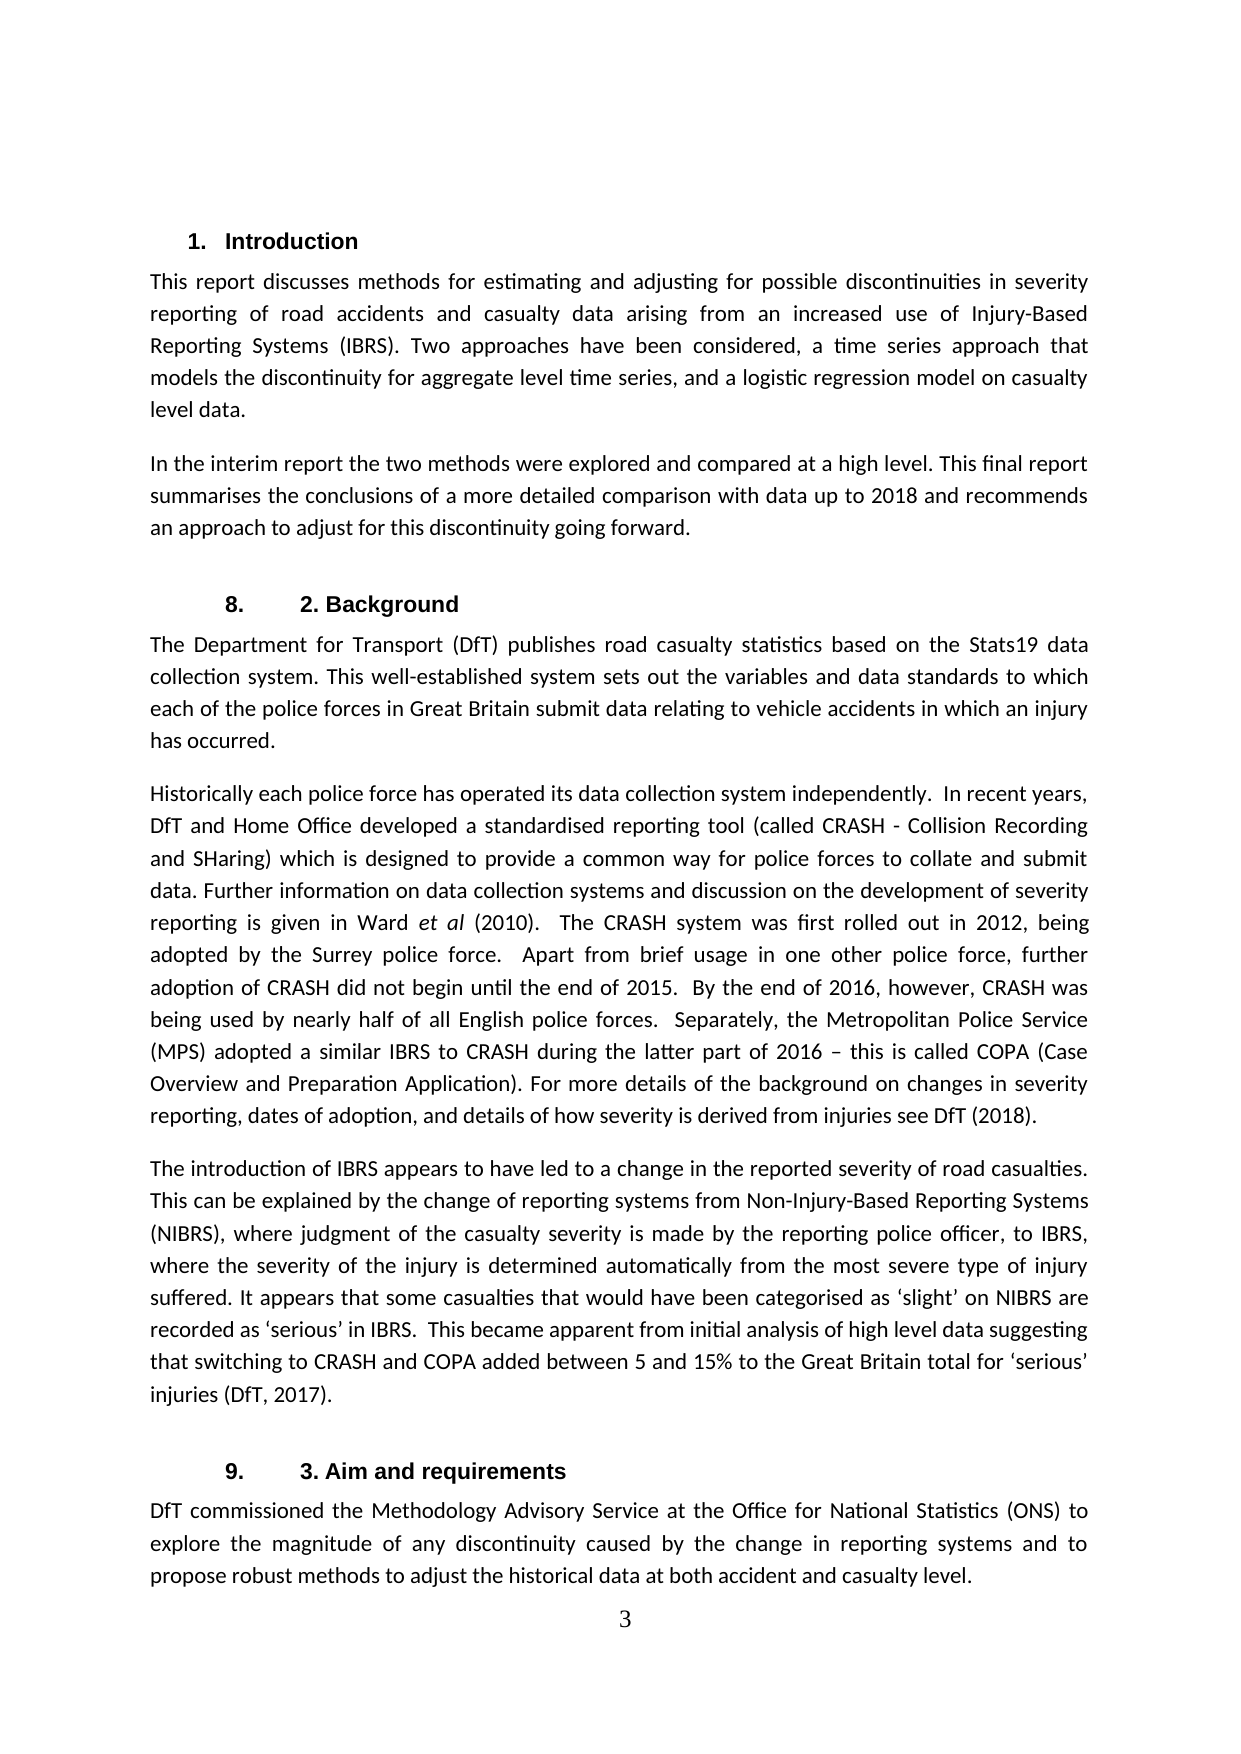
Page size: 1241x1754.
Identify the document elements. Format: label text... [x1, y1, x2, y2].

text DfT commissioned the Methodology Advisory Service at the Office for National Statistics (ONS) to explore the magnitude of any discontinuity caused by the change in reporting systems and to propose robust methods to adjust the historical data at both accident and casualty level. [150, 1497, 1090, 1589]
subtitle 3. Aim and requirements [225, 1458, 1090, 1484]
text In the interim report the two methods were explored and compared at a high level. This final report summarises the conclusions of a more detailed comparison with data up to 2018 and recommends an approach to adjust for this discontinuity going forward. [150, 449, 1090, 541]
text The Department for Transport (DfT) publishes road casualty statistics based on the Stats19 data collection system. This well-established system sets out the variables and data standards to which each of the police forces in Great Britain submit data relating to vehicle accidents in which an injury has occurred. [150, 630, 1090, 754]
subtitle 2. Background [225, 591, 1090, 617]
text This report discusses methods for estimating and adjusting for possible discontinuities in severity reporting of road accidents and casualty data arising from an increased use of Injury-Based Reporting Systems (IBRS). Two approaches have been considered, a time series approach that models the discontinuity for aggregate level time series, and a logistic regression model on casualty level data. [150, 267, 1090, 424]
text The introduction of IBRS appears to have led to a change in the reported severity of road casualties. This can be explained by the change of reporting systems from Non-Injury-Based Reporting Systems (NIBRS), where judgment of the casualty severity is made by the reporting police officer, to IBRS, where the severity of the injury is determined automatically from the most severe type of injury suffered. It appears that some casualties that would have been categorised as ‘slight’ on NIBRS are recorded as ‘serious’ in IBRS. This became apparent from initial analysis of high level data suggesting that switching to CRASH and COPA added between 5 and 15% to the Great Britain total for ‘serious’ injuries (DfT, 2017). [150, 1154, 1090, 1408]
subtitle Introduction [187, 228, 1090, 254]
text Historically each police force has operated its data collection system independently. In recent years, DfT and Home Office developed a standardised reporting tool (called CRASH - Collision Recording and SHaring) which is designed to provide a common way for police forces to collate and submit data. Further information on data collection systems and discussion on the development of severity reporting is given in Ward et al (2010). The CRASH system was first rolled out in 2012, being adopted by the Surrey police force. Apart from brief usage in one other police force, further adoption of CRASH did not begin until the end of 2015. By the end of 2016, however, CRASH was being used by nearly half of all English police forces. Separately, the Metropolitan Police Service (MPS) adopted a similar IBRS to CRASH during the latter part of 2016 – this is called COPA (Case Overview and Preparation Application). For more details of the background on changes in severity reporting, dates of adoption, and details of how severity is derived from injuries see DfT (2018). [150, 779, 1090, 1129]
